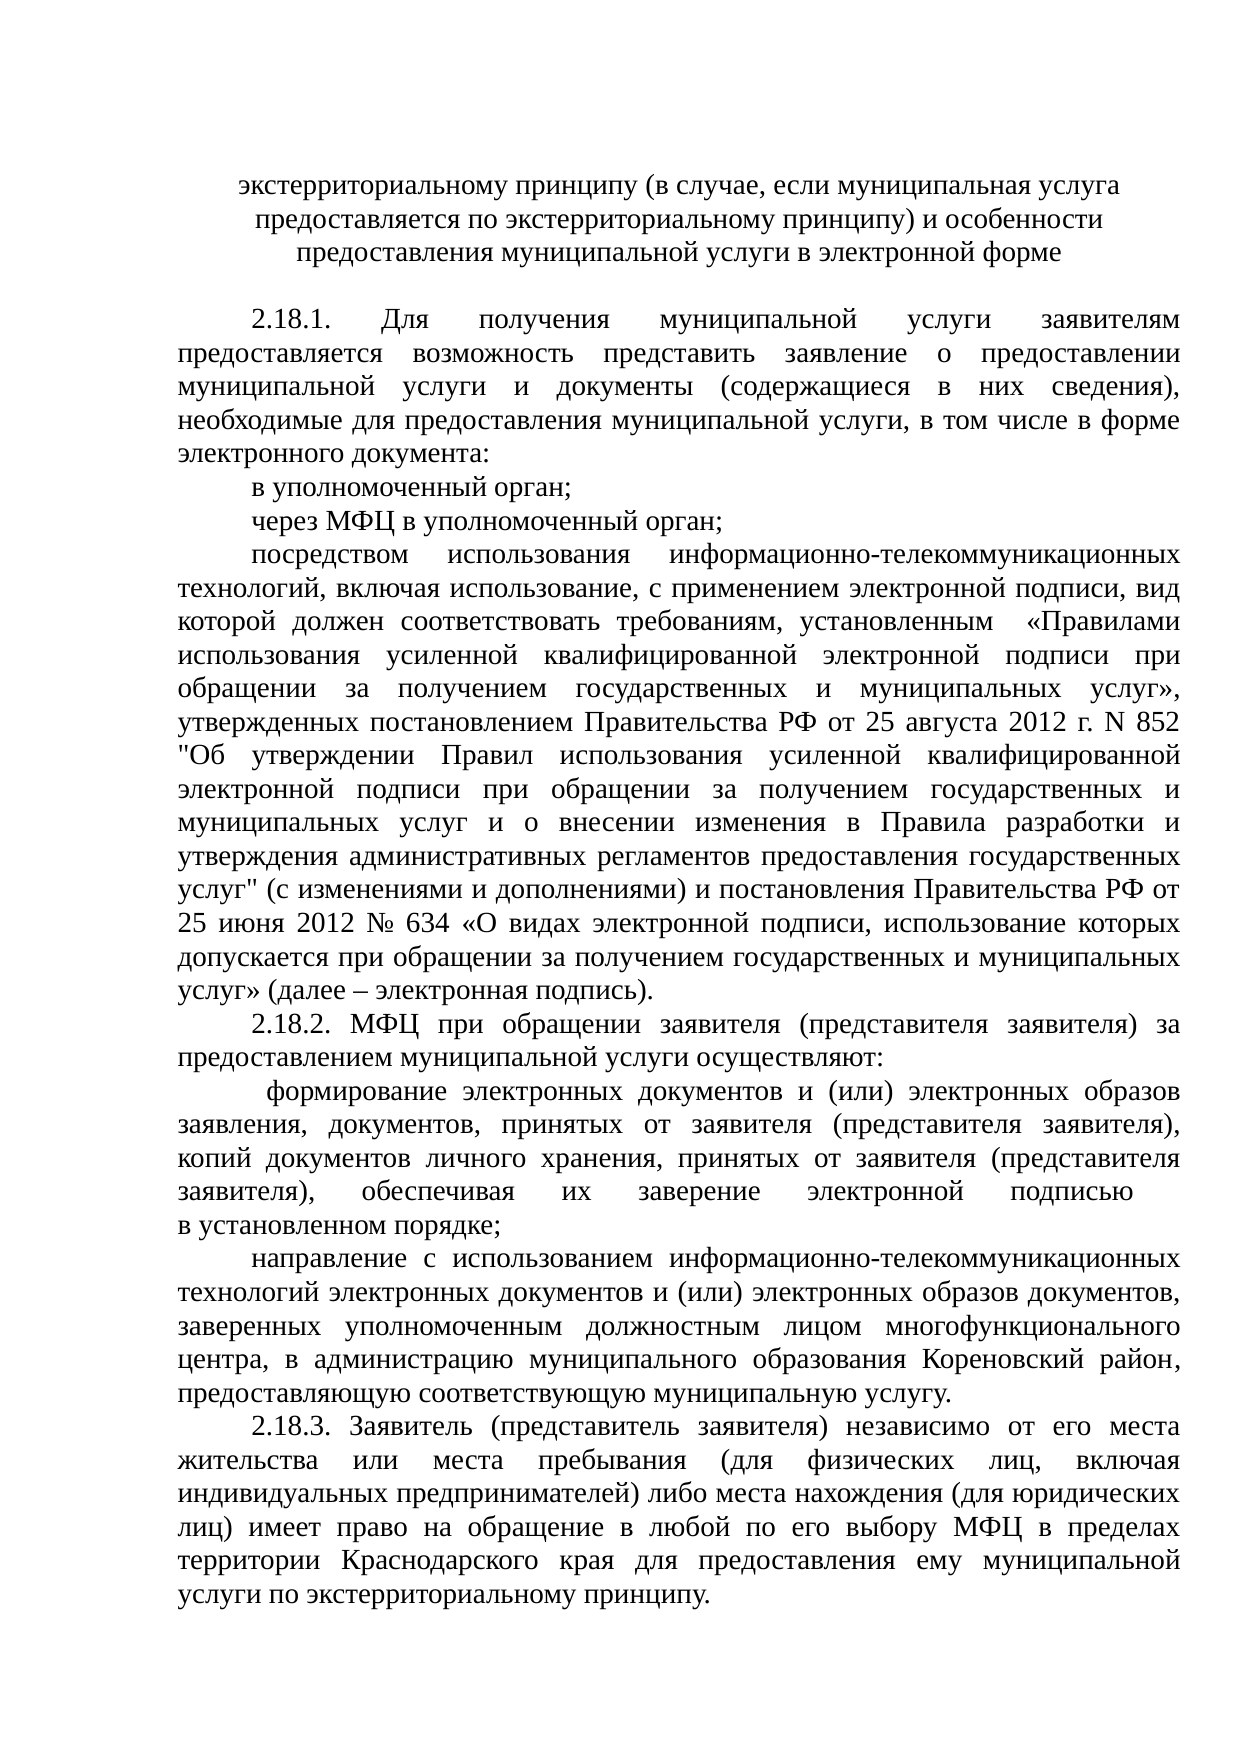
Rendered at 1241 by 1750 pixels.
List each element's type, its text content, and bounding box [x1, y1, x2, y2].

text направление с использованием информационно-телекоммуникационных технологий электронных документов и (или) электронных образов документов, заверенных уполномоченным должностным лицом многофункционального центра, в администрацию муниципального образования Кореновский район, предоставляющую соответствующую муниципальную услугу. [177, 1241, 1181, 1408]
text формирование электронных документов и (или) электронных образов заявления, документов, принятых от заявителя (представителя заявителя), копий документов личного хранения, принятых от заявителя (представителя заявителя), обеспечивая их заверение электронной подписью в установленном порядке; [177, 1073, 1181, 1241]
text 2.18.3. Заявитель (представитель заявителя) независимо от его места жительства или места пребывания (для физических лиц, включая индивидуальных предпринимателей) либо места нахождения (для юридических лиц) имеет право на обращение в любой по его выбору МФЦ в пределах территории Краснодарского края для предоставления ему муниципальной услуги по экстерриториальному принципу. [177, 1408, 1181, 1609]
text посредством использования информационно-телекоммуникационных технологий, включая использование, с применением электронной подписи, вид которой должен соответствовать требованиям, установленным «Правилами использования усиленной квалифицированной электронной подписи при обращении за получением государственных и муниципальных услуг», утвержденных постановлением Правительства РФ от 25 августа 2012 г. N 852 "Об утверждении Правил использования усиленной квалифицированной электронной подписи при обращении за получением государственных и муниципальных услуг и о внесении изменения в Правила разработки и утверждения административных регламентов предоставления государственных услуг" (с изменениями и дополнениями) и постановления Правительства РФ от 25 июня 2012 № 634 «О видах электронной подписи, использование которых допускается при обращении за получением государственных и муниципальных услуг» (далее – электронная подпись). [177, 536, 1181, 1006]
text 2.18.1. Для получения муниципальной услуги заявителям предоставляется возможность представить заявление о предоставлении муниципальной услуги и документы (содержащиеся в них сведения), необходимые для предоставления муниципальной услуги, в том числе в форме электронного документа: [177, 301, 1181, 469]
text через МФЦ в уполномоченный орган; [177, 503, 1181, 536]
text экстерриториальному принципу (в случае, если муниципальная услуга предоставляется по экстерриториальному принципу) и особенности предоставления муниципальной услуги в электронной форме [177, 167, 1181, 268]
text 2.18.2. МФЦ при обращении заявителя (представителя заявителя) за предоставлением муниципальной услуги осуществляют: [177, 1006, 1181, 1073]
text в уполномоченный орган; [177, 469, 1181, 503]
